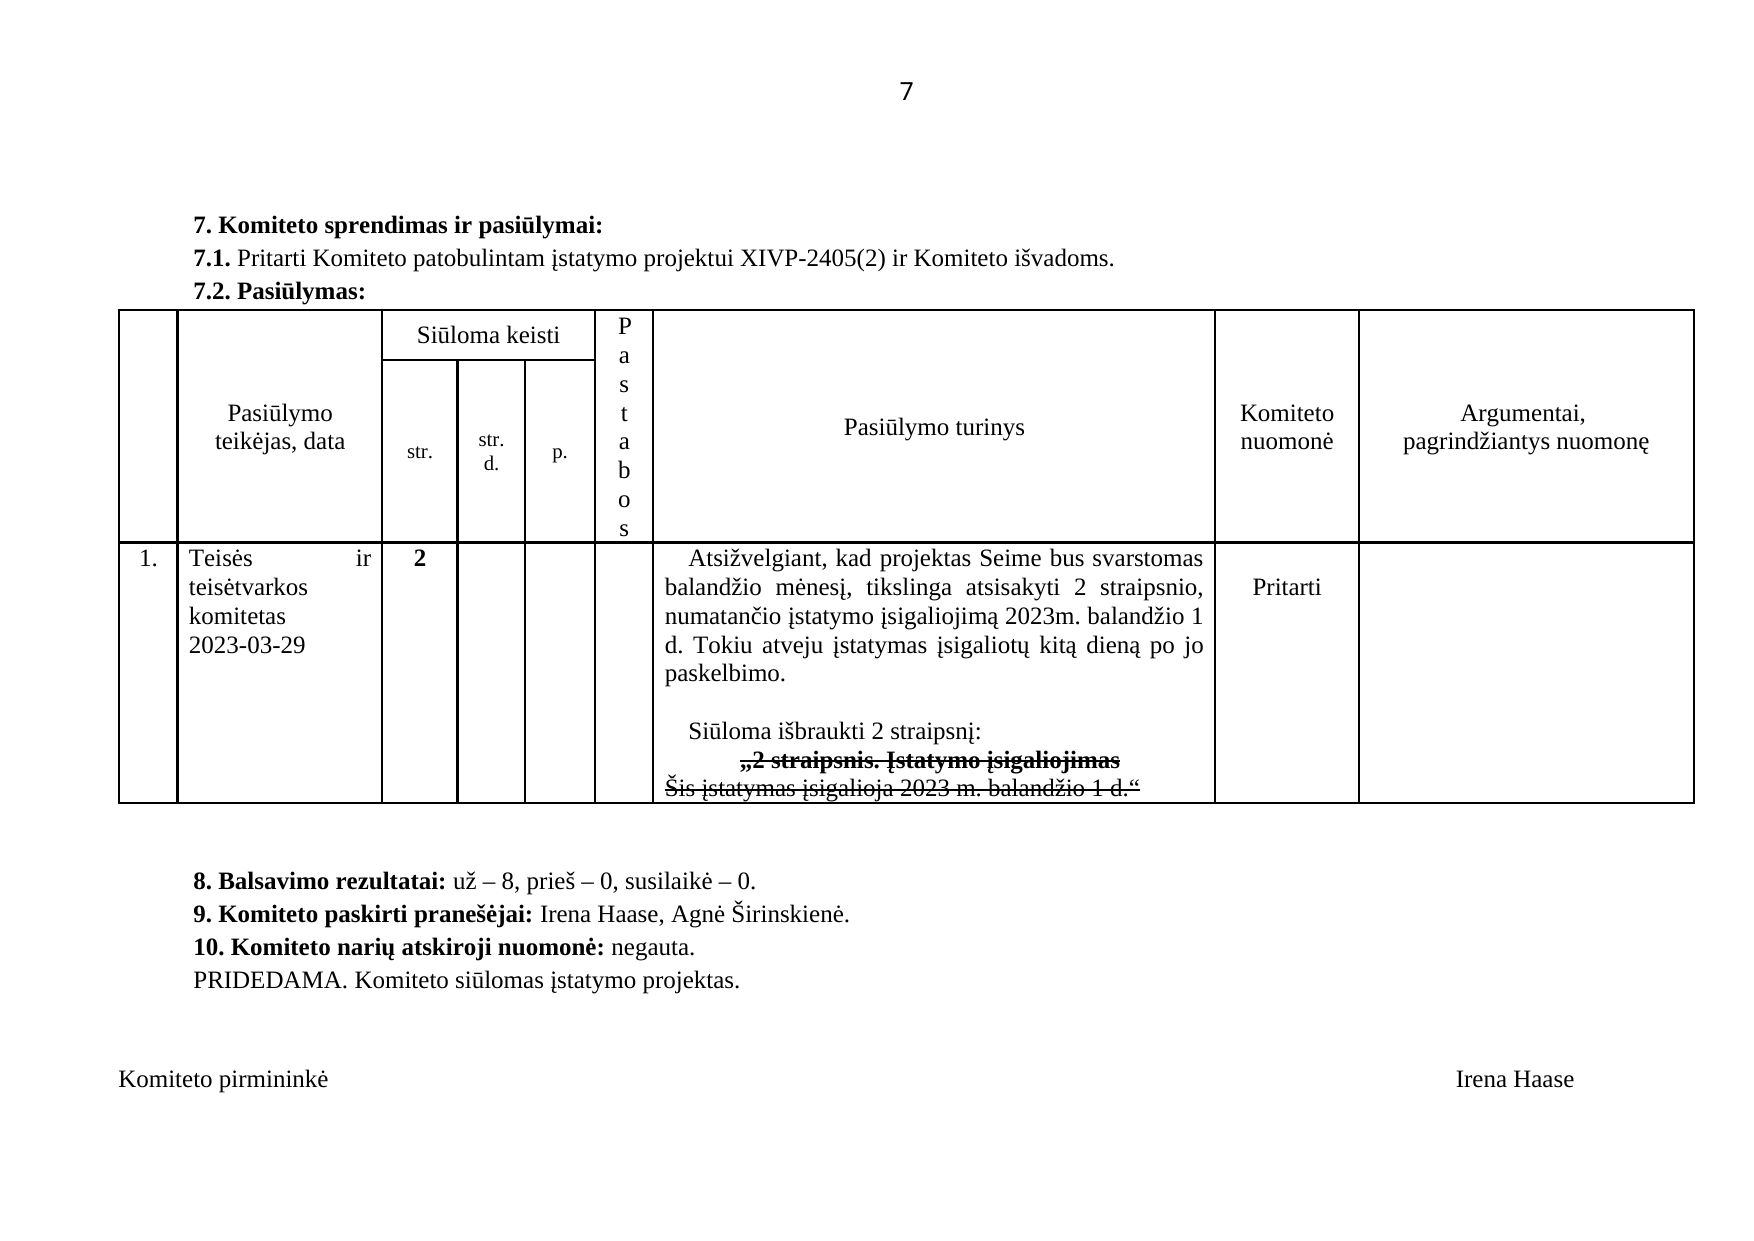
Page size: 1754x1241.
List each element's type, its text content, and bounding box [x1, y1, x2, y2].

table_header Pasiūlymo teikėjas, data [179, 311, 381, 541]
table_cell [1360, 544, 1693, 802]
table_cell 2 [383, 544, 456, 802]
subtitle 7.1. Pritarti Komiteto patobulintam įstatymo projektui XIVP-2405(2) ir Komiteto išvadoms. [118, 243, 1695, 272]
table_header [120, 311, 176, 541]
text PRIDEDAMA. Komiteto siūlomas įstatymo projektas. [118, 965, 1695, 994]
subtitle 7.2. Pasiūlymas: [118, 276, 1695, 305]
table_cell [596, 544, 652, 802]
table_header Pasiūlymo turinys [654, 311, 1214, 541]
table_cell p. [526, 361, 594, 541]
table_header Siūloma keisti [383, 311, 594, 358]
text 9. Komiteto paskirti pranešėjai: Irena Haase, Agnė Širinskienė. [118, 899, 1695, 928]
table_cell Pritarti [1216, 544, 1358, 802]
table_header Pastabos [596, 311, 652, 541]
table_header Argumentai, pagrindžiantys nuomonę [1360, 311, 1693, 541]
table_cell Atsižvelgiant, kad projektas Seime bus svarstomas balandžio mėnesį, tikslinga atsisakyti 2 straipsnio, numatančio įstatymo įsigaliojimą 2023m. balandžio 1 d. Tokiu atveju įstatymas įsigaliotų kitą dieną po jo paskelbimo. Siūloma išbraukti 2 straipsnį: „2 straipsnis. Įstatymo įsigaliojimas Šis įstatymas įsigalioja 2023 m. balandžio 1 d.“ [654, 544, 1214, 802]
table_header Komiteto nuomonė [1216, 311, 1358, 541]
table_cell 1. [120, 544, 176, 802]
table_cell [526, 544, 594, 802]
table_cell [459, 544, 524, 802]
table_cell Teisės ir teisėtvarkos komitetas 2023-03-29 [179, 544, 381, 802]
text 8. Balsavimo rezultatai: už – 8, prieš – 0, susilaikė – 0. [118, 866, 1695, 895]
subtitle 7. Komiteto sprendimas ir pasiūlymai: [118, 210, 1695, 239]
text 10. Komiteto narių atskiroji nuomonė: negauta. [118, 932, 1695, 961]
text Komiteto pirmininkė Irena Haase [118, 1064, 1695, 1093]
table_cell str. d. [459, 361, 524, 541]
table_cell str. [383, 361, 456, 541]
